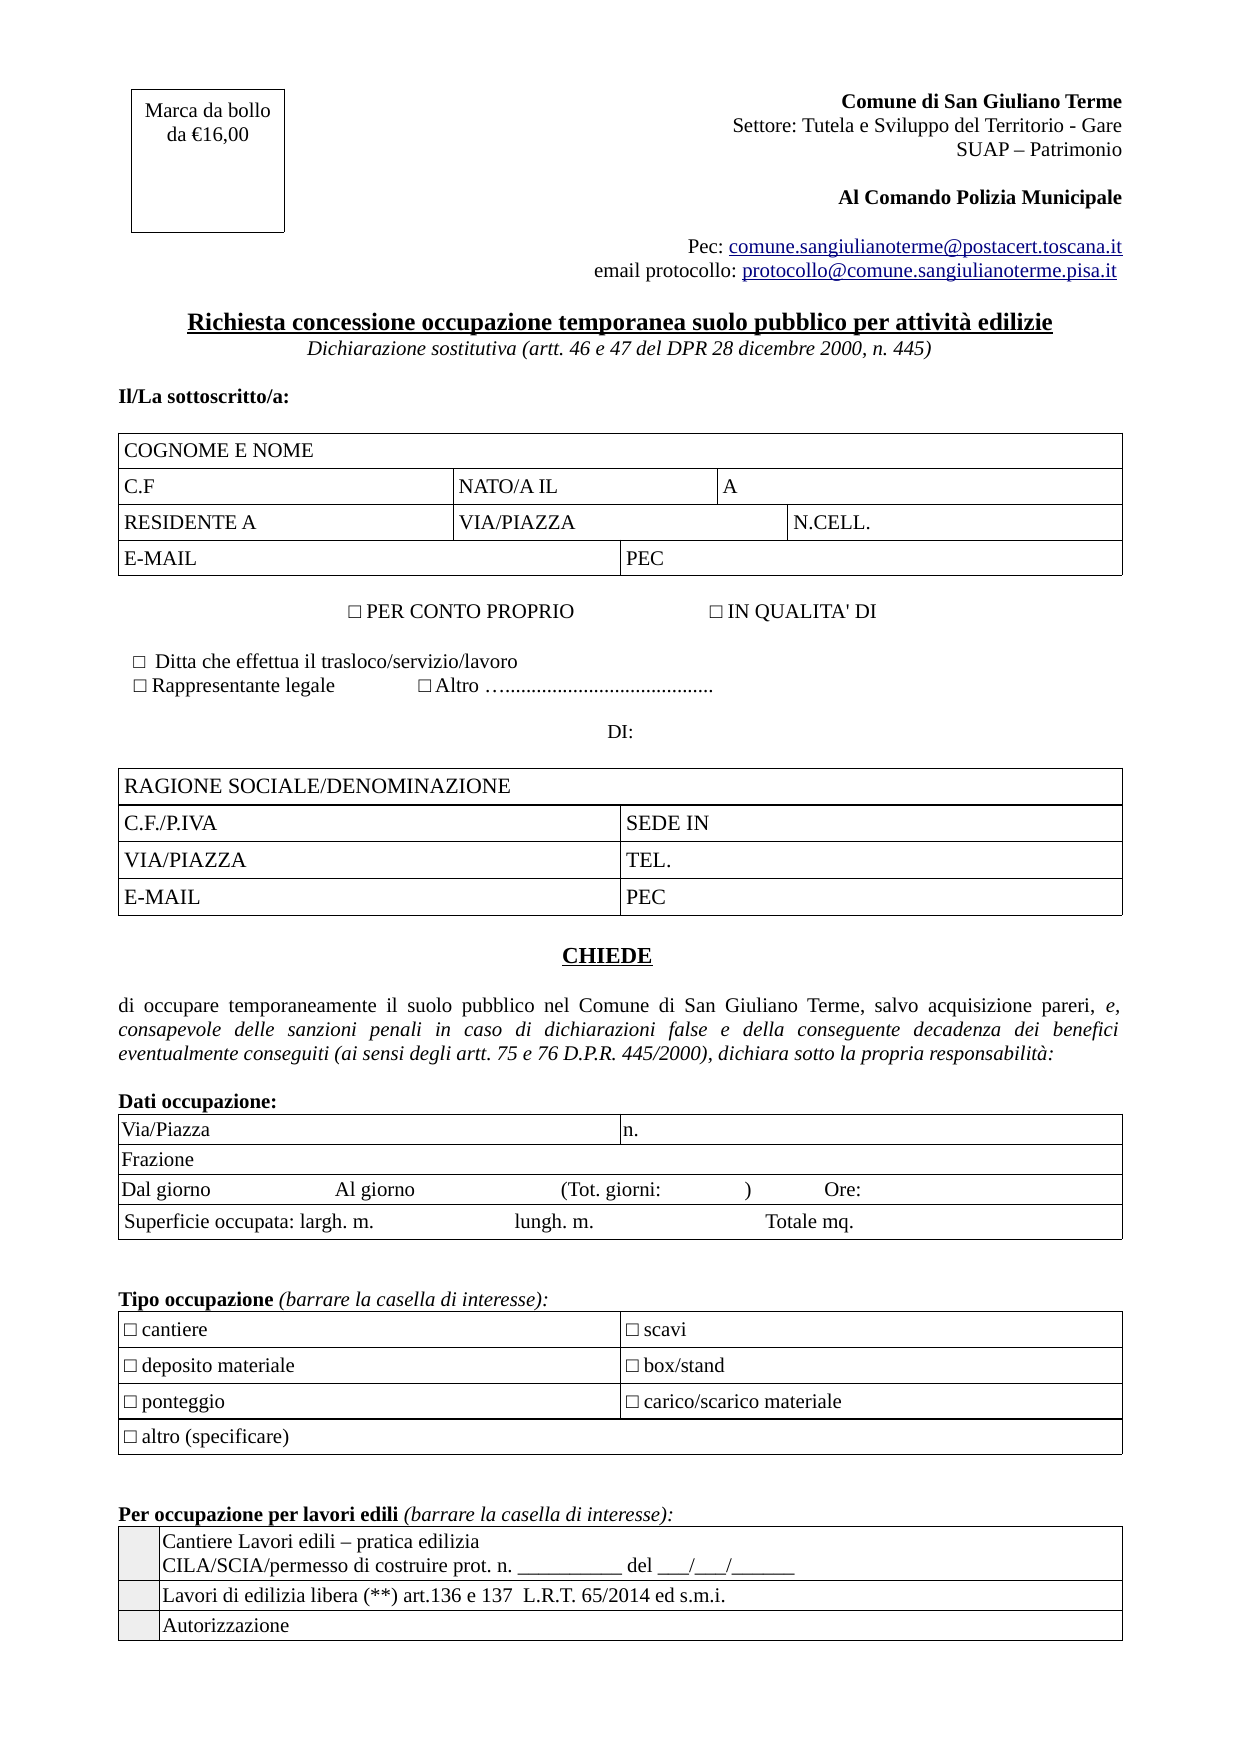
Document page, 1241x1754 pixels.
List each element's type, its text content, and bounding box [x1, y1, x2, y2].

text Il/La sottoscritto/a: [118, 384, 1122, 408]
table_cell □ ponteggio [119, 1384, 620, 1418]
table_cell Lavori di edilizia libera (**) art.136 e 137 L.R.T. 65/2014 ed s.m.i. [160, 1581, 1122, 1610]
table_cell □ carico/scarico materiale [621, 1384, 1122, 1418]
text Dichiarazione sostitutiva (artt. 46 e 47 del DPR 28 dicembre 2000, n. 445) [118, 336, 1122, 360]
table_header E-MAIL [119, 541, 620, 575]
table_cell [119, 1611, 159, 1640]
text Comune di San Giuliano Terme [132, 90, 284, 232]
table_header VIA/PIAZZA [119, 842, 620, 878]
table_header RAGIONE SOCIALE/DENOMINAZIONE [119, 769, 1122, 804]
table_header RESIDENTE A [119, 505, 453, 539]
table_header COGNOME E NOME [119, 434, 1122, 468]
table_header C.F [119, 469, 453, 504]
text Per occupazione per lavori edili (barrare la casella di interesse): [118, 1502, 1122, 1526]
text di occupare temporaneamente il suolo pubblico nel Comune di San Giuliano Terme, salvo acquisizione pareri, e, consapevole delle sanzioni penali in caso di dichiarazioni false e della conseguente decadenza dei benefici eventualmente conseguiti (ai sensi degli artt. 75 e 76 D.P.R. 445/2000), dichiara sotto la propria responsabilità: [118, 993, 1122, 1065]
text SUAP – Patrimonio [285, 137, 1122, 161]
table_header PEC [621, 879, 1122, 915]
table_header Via/Piazza [119, 1115, 620, 1143]
table_header NATO/A IL [454, 469, 717, 504]
table_header VIA/PIAZZA [454, 505, 787, 539]
text □ Ditta che effettua il trasloco/servizio/lavoro [118, 649, 1122, 673]
text Settore: Tutela e Sviluppo del Territorio - Gare [285, 113, 1122, 137]
text Tipo occupazione (barrare la casella di interesse): [118, 1287, 1122, 1311]
text Pec: comune.sangiulianoterme@postacert.toscana.it [118, 234, 1122, 258]
text Marca da bollo da €16,00 [140, 97, 275, 146]
text Comune di San Giuliano Terme [285, 88, 1122, 113]
table_cell □ box/stand [621, 1348, 1122, 1383]
table_cell □ deposito materiale [119, 1348, 620, 1383]
table_header A [718, 469, 1122, 504]
table_header [119, 1527, 159, 1580]
text □ Rappresentante legale □ Altro …........................................ [118, 673, 1122, 697]
table_header TEL. [621, 842, 1122, 878]
table_cell Autorizzazione [160, 1611, 1122, 1640]
table_header PEC [621, 541, 1122, 575]
text Richiesta concessione occupazione temporanea suolo pubblico per attività edilizie [118, 307, 1122, 336]
table_cell Frazione [119, 1145, 1122, 1173]
table_header □ altro (specificare) [119, 1420, 1122, 1454]
table_cell [119, 1581, 159, 1610]
table_header Cantiere Lavori edili – pratica edilizia CILA/SCIA/permesso di costruire prot. n. __________ del ___/___/______ [160, 1527, 1122, 1580]
text CHIEDE [118, 940, 1122, 969]
table_header SEDE IN [621, 806, 1122, 841]
table_cell Dal giorno Al giorno (Tot. giorni: ) Ore: [119, 1175, 1122, 1203]
text DI: [118, 719, 1122, 742]
table_header n. [621, 1115, 1122, 1143]
text Al Comando Polizia Municipale [285, 185, 1122, 209]
text Dati occupazione: [118, 1089, 1122, 1113]
table_header Superficie occupata: largh. m. lungh. m. Totale mq. [119, 1205, 1122, 1239]
table_header C.F./P.IVA [119, 806, 620, 841]
table_header N.CELL. [788, 505, 1122, 539]
text Comune di San Giuliano Terme [118, 88, 284, 113]
table_header □ scavi [621, 1312, 1122, 1347]
text □ PER CONTO PROPRIO □ IN QUALITA' DI [118, 599, 1122, 623]
text email protocollo: protocollo@comune.sangiulianoterme.pisa.it [118, 258, 1122, 282]
table_header □ cantiere [119, 1312, 620, 1347]
table_header E-MAIL [119, 879, 620, 915]
